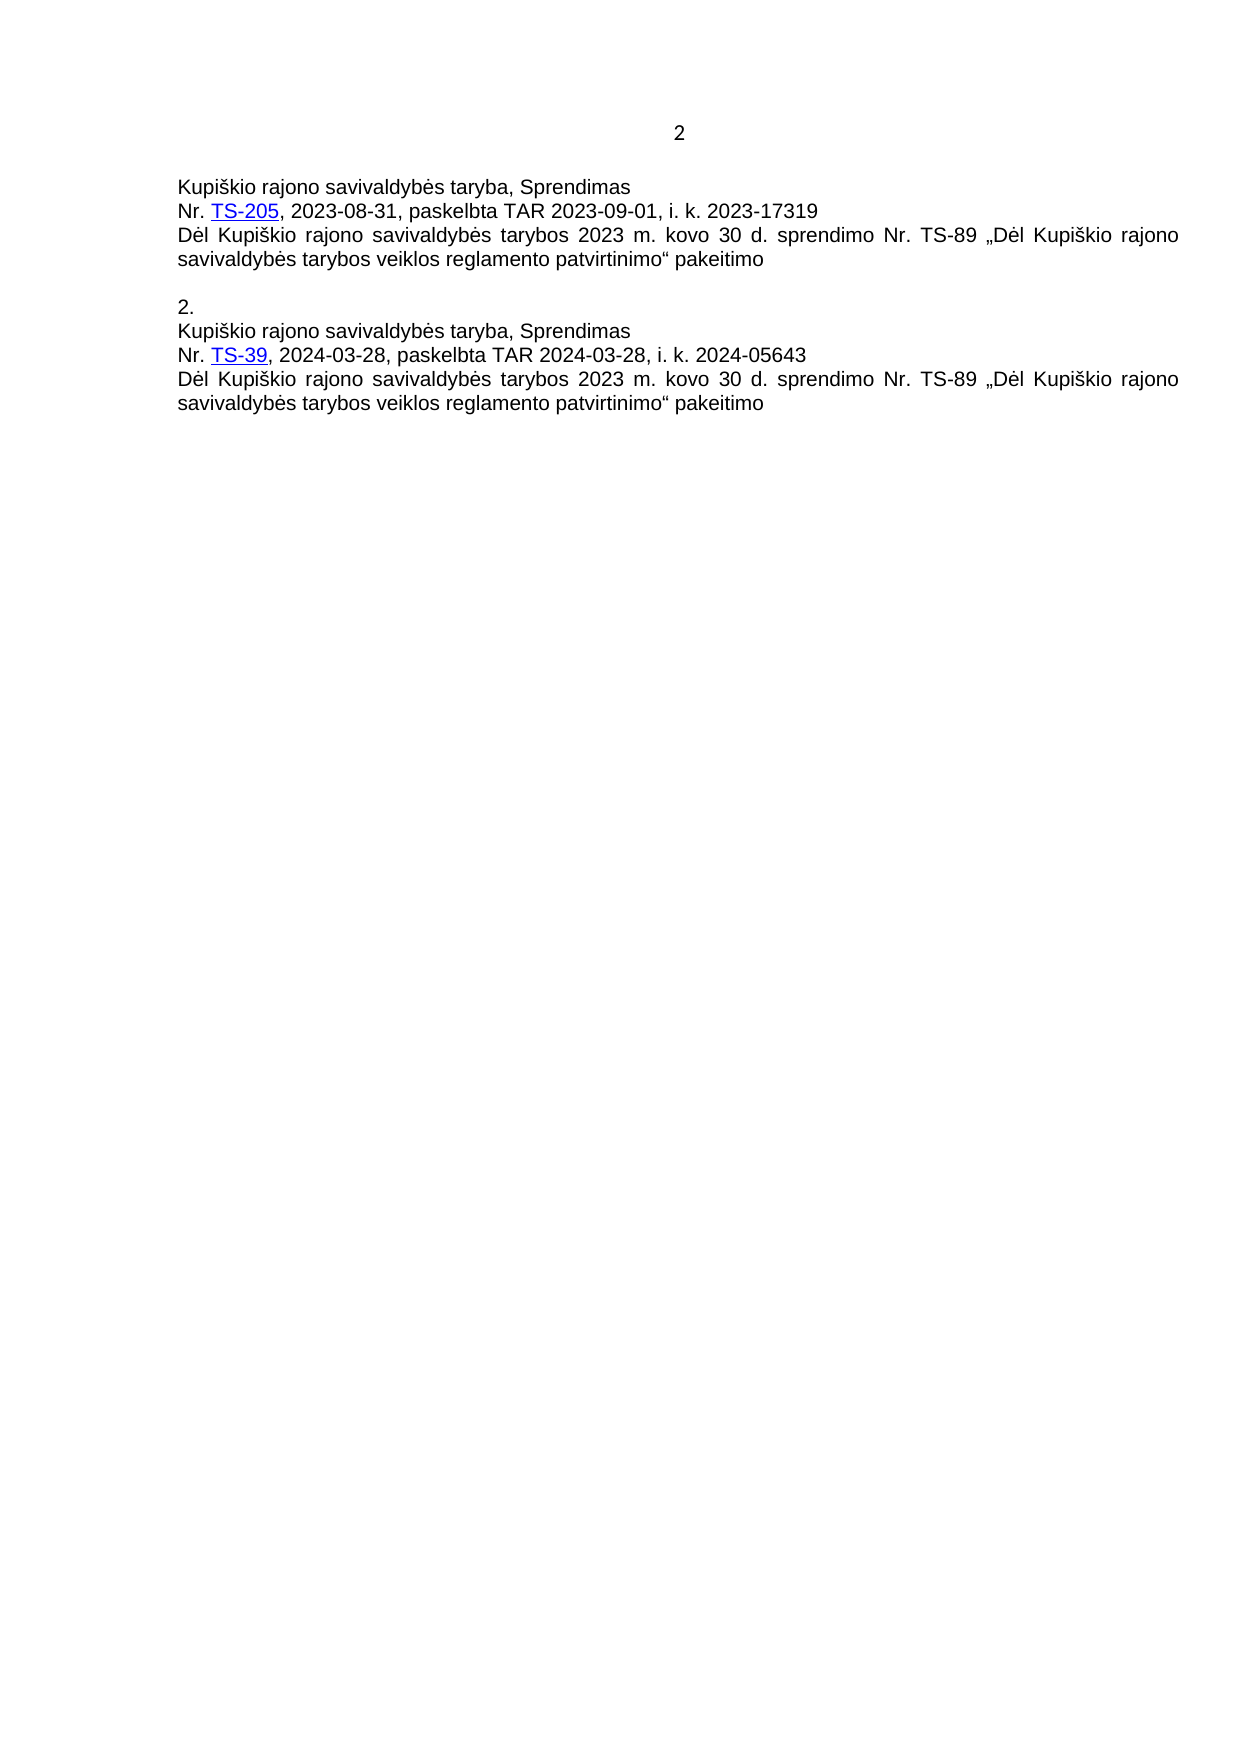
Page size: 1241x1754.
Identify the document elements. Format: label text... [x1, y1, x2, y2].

text Kupiškio rajono savivaldybės taryba, Sprendimas [177, 319, 1181, 343]
text Dėl Kupiškio rajono savivaldybės tarybos 2023 m. kovo 30 d. sprendimo Nr. TS-89 „Dėl Kupiškio rajono savivaldybės tarybos veiklos reglamento patvirtinimo“ pakeitimo [177, 367, 1181, 414]
text Nr. TS-39, 2024-03-28, paskelbta TAR 2024-03-28, i. k. 2024-05643 [177, 343, 1181, 367]
text Nr. TS-205, 2023-08-31, paskelbta TAR 2023-09-01, i. k. 2023-17319 [177, 199, 1181, 223]
text 2. [177, 295, 1181, 319]
text Dėl Kupiškio rajono savivaldybės tarybos 2023 m. kovo 30 d. sprendimo Nr. TS-89 „Dėl Kupiškio rajono savivaldybės tarybos veiklos reglamento patvirtinimo“ pakeitimo [177, 223, 1181, 271]
text Kupiškio rajono savivaldybės taryba, Sprendimas [177, 175, 1181, 199]
